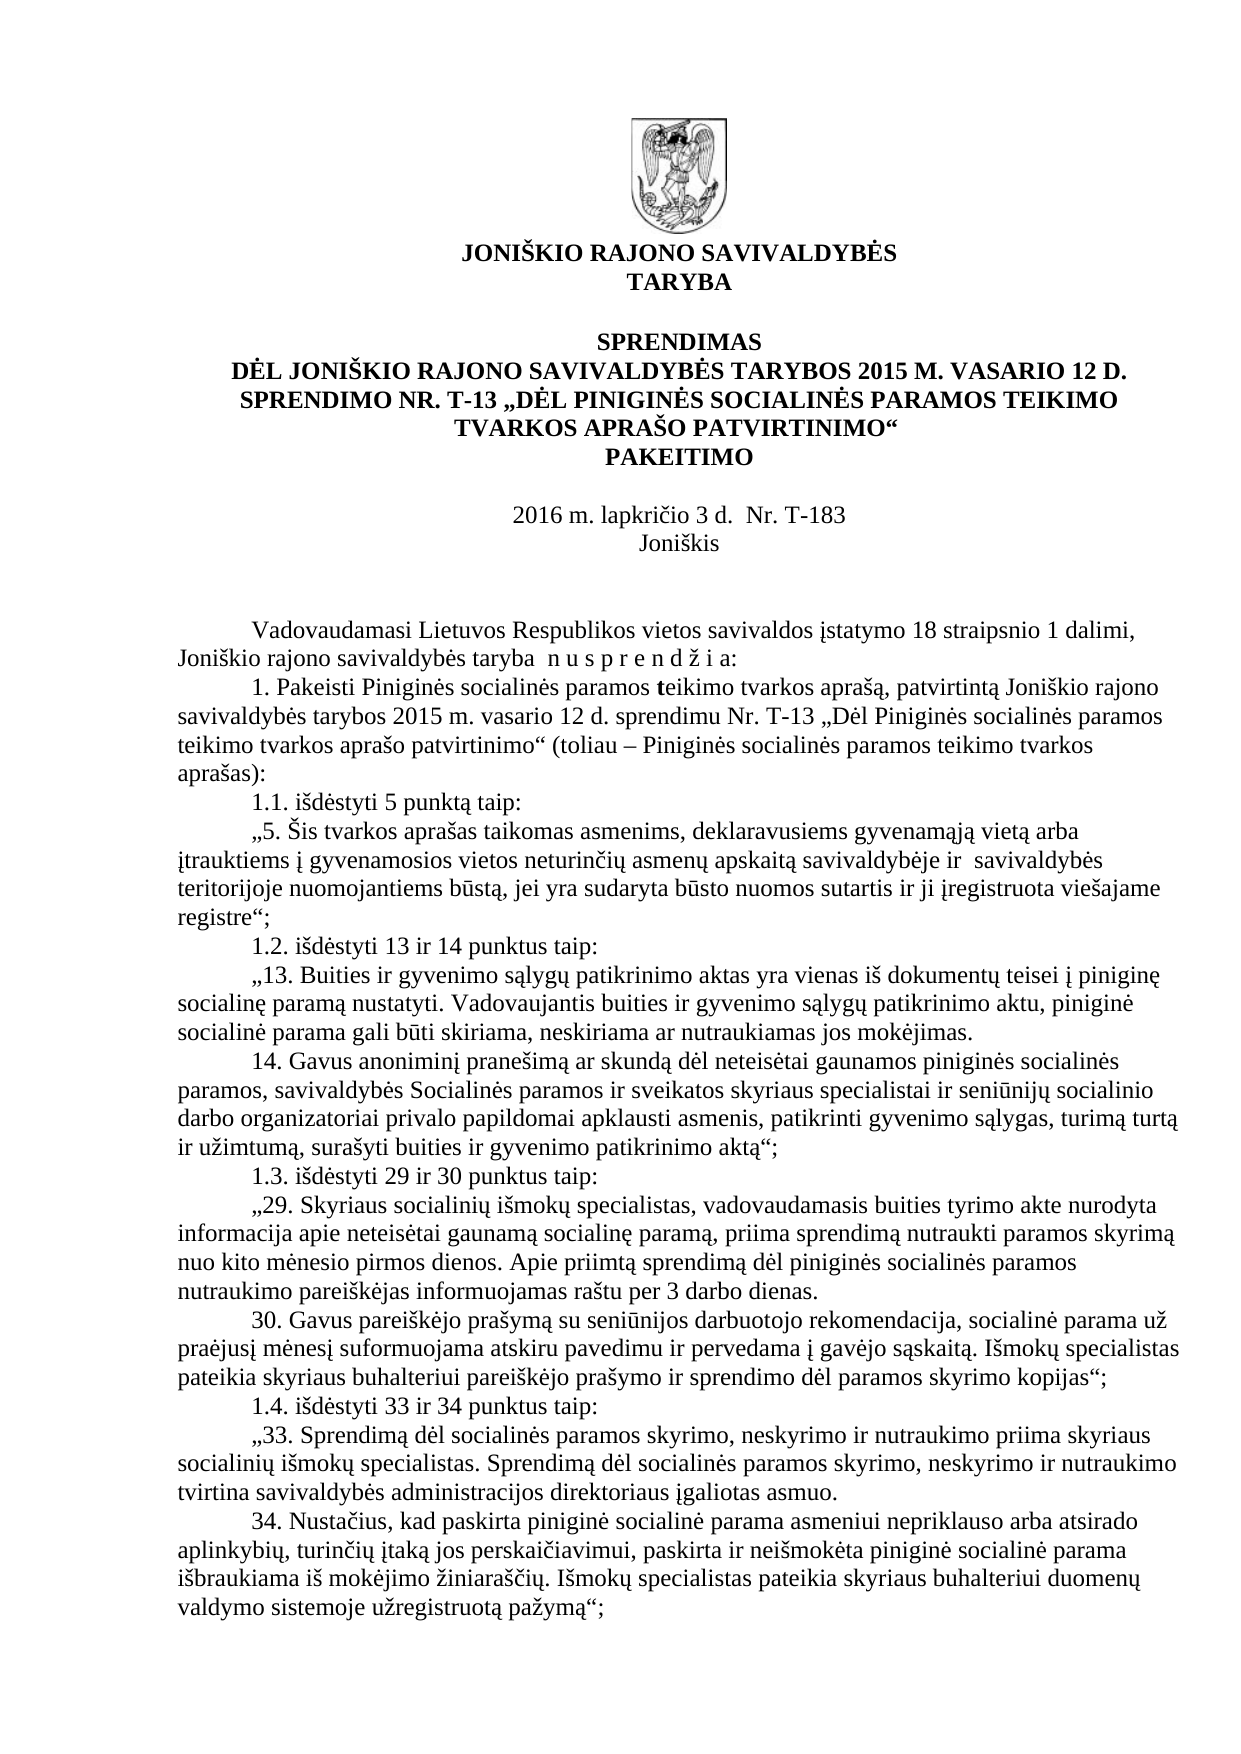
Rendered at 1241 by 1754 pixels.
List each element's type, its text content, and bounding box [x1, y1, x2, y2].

text 1.1. išdėstyti 5 punktą taip: [177, 787, 1181, 816]
text Joniškio rajono savivaldybės TARYBA [177, 238, 1181, 296]
text 1.3. išdėstyti 29 ir 30 punktus taip: [177, 1161, 1181, 1190]
text 1. Pakeisti Piniginės socialinės paramos teikimo tvarkos aprašą, patvirtintą Joniškio rajono savivaldybės tarybos 2015 m. vasario 12 d. sprendimu Nr. T-13 „Dėl Piniginės socialinės paramos teikimo tvarkos aprašo patvirtinimo“ (toliau – Piniginės socialinės paramos teikimo tvarkos aprašas): [177, 672, 1181, 787]
text Vadovaudamasi Lietuvos Respublikos vietos savivaldos įstatymo 18 straipsnio 1 dalimi, Joniškio rajono savivaldybės taryba nusprendžia: [177, 615, 1181, 672]
text 1.4. išdėstyti 33 ir 34 punktus taip: [177, 1391, 1181, 1420]
text 14. Gavus anoniminį pranešimą ar skundą dėl neteisėtai gaunamos piniginės socialinės paramos, savivaldybės Socialinės paramos ir sveikatos skyriaus specialistai ir seniūnijų socialinio darbo organizatoriai privalo papildomai apklausti asmenis, patikrinti gyvenimo sąlygas, turimą turtą ir užimtumą, surašyti buities ir gyvenimo patikrinimo aktą“; [177, 1046, 1181, 1161]
text „13. Buities ir gyvenimo sąlygų patikrinimo aktas yra vienas iš dokumentų teisei į piniginę socialinę paramą nustatyti. Vadovaujantis buities ir gyvenimo sąlygų patikrinimo aktu, piniginė socialinė parama gali būti skiriama, neskiriama ar nutraukiamas jos mokėjimas. [177, 960, 1181, 1046]
text 34. Nustačius, kad paskirta piniginė socialinė parama asmeniui nepriklauso arba atsirado aplinkybių, turinčių įtaką jos perskaičiavimui, paskirta ir neišmokėta piniginė socialinė parama išbraukiama iš mokėjimo žiniaraščių. Išmokų specialistas pateikia skyriaus buhalteriui duomenų valdymo sistemoje užregistruotą pažymą“; [177, 1506, 1181, 1621]
text „5. Šis tvarkos aprašas taikomas asmenims, deklaravusiems gyvenamąją vietą arba įtrauktiems į gyvenamosios vietos neturinčių asmenų apskaitą savivaldybėje ir savivaldybės teritorijoje nuomojantiems būstą, jei yra sudaryta būsto nuomos sutartis ir ji įregistruota viešajame registre“; [177, 816, 1181, 931]
text „29. Skyriaus socialinių išmokų specialistas, vadovaudamasis buities tyrimo akte nurodyta informacija apie neteisėtai gaunamą socialinę paramą, priima sprendimą nutraukti paramos skyrimą nuo kito mėnesio pirmos dienos. Apie priimtą sprendimą dėl piniginės socialinės paramos nutraukimo pareiškėjas informuojamas raštu per 3 darbo dienas. [177, 1190, 1181, 1305]
text „33. Sprendimą dėl socialinės paramos skyrimo, neskyrimo ir nutraukimo priima skyriaus socialinių išmokų specialistas. Sprendimą dėl socialinės paramos skyrimo, neskyrimo ir nutraukimo tvirtina savivaldybės administracijos direktoriaus įgaliotas asmuo. [177, 1420, 1181, 1506]
text Joniškis [177, 528, 1181, 557]
text DĖL JONIŠKIO RAJONO SAVIVALDYBĖS TARYBOS 2015 M. VASARIO 12 D. SPRENDIMO NR. T-13 „DĖL PINIGINĖS SOCIALINĖS PARAMOS TEIKIMO TVARKOS APRAŠO PATVIRTINIMO“ [177, 356, 1181, 442]
text PAKEITIMO [177, 442, 1181, 471]
text SPRENDIMAS [177, 327, 1181, 356]
text 30. Gavus pareiškėjo prašymą su seniūnijos darbuotojo rekomendacija, socialinė parama už praėjusį mėnesį suformuojama atskiru pavedimu ir pervedama į gavėjo sąskaitą. Išmokų specialistas pateikia skyriaus buhalteriui pareiškėjo prašymo ir sprendimo dėl paramos skyrimo kopijas“; [177, 1305, 1181, 1391]
text 1.2. išdėstyti 13 ir 14 punktus taip: [177, 931, 1181, 960]
text 2016 m. lapkričio 3 d. Nr. T-183 [177, 500, 1181, 528]
